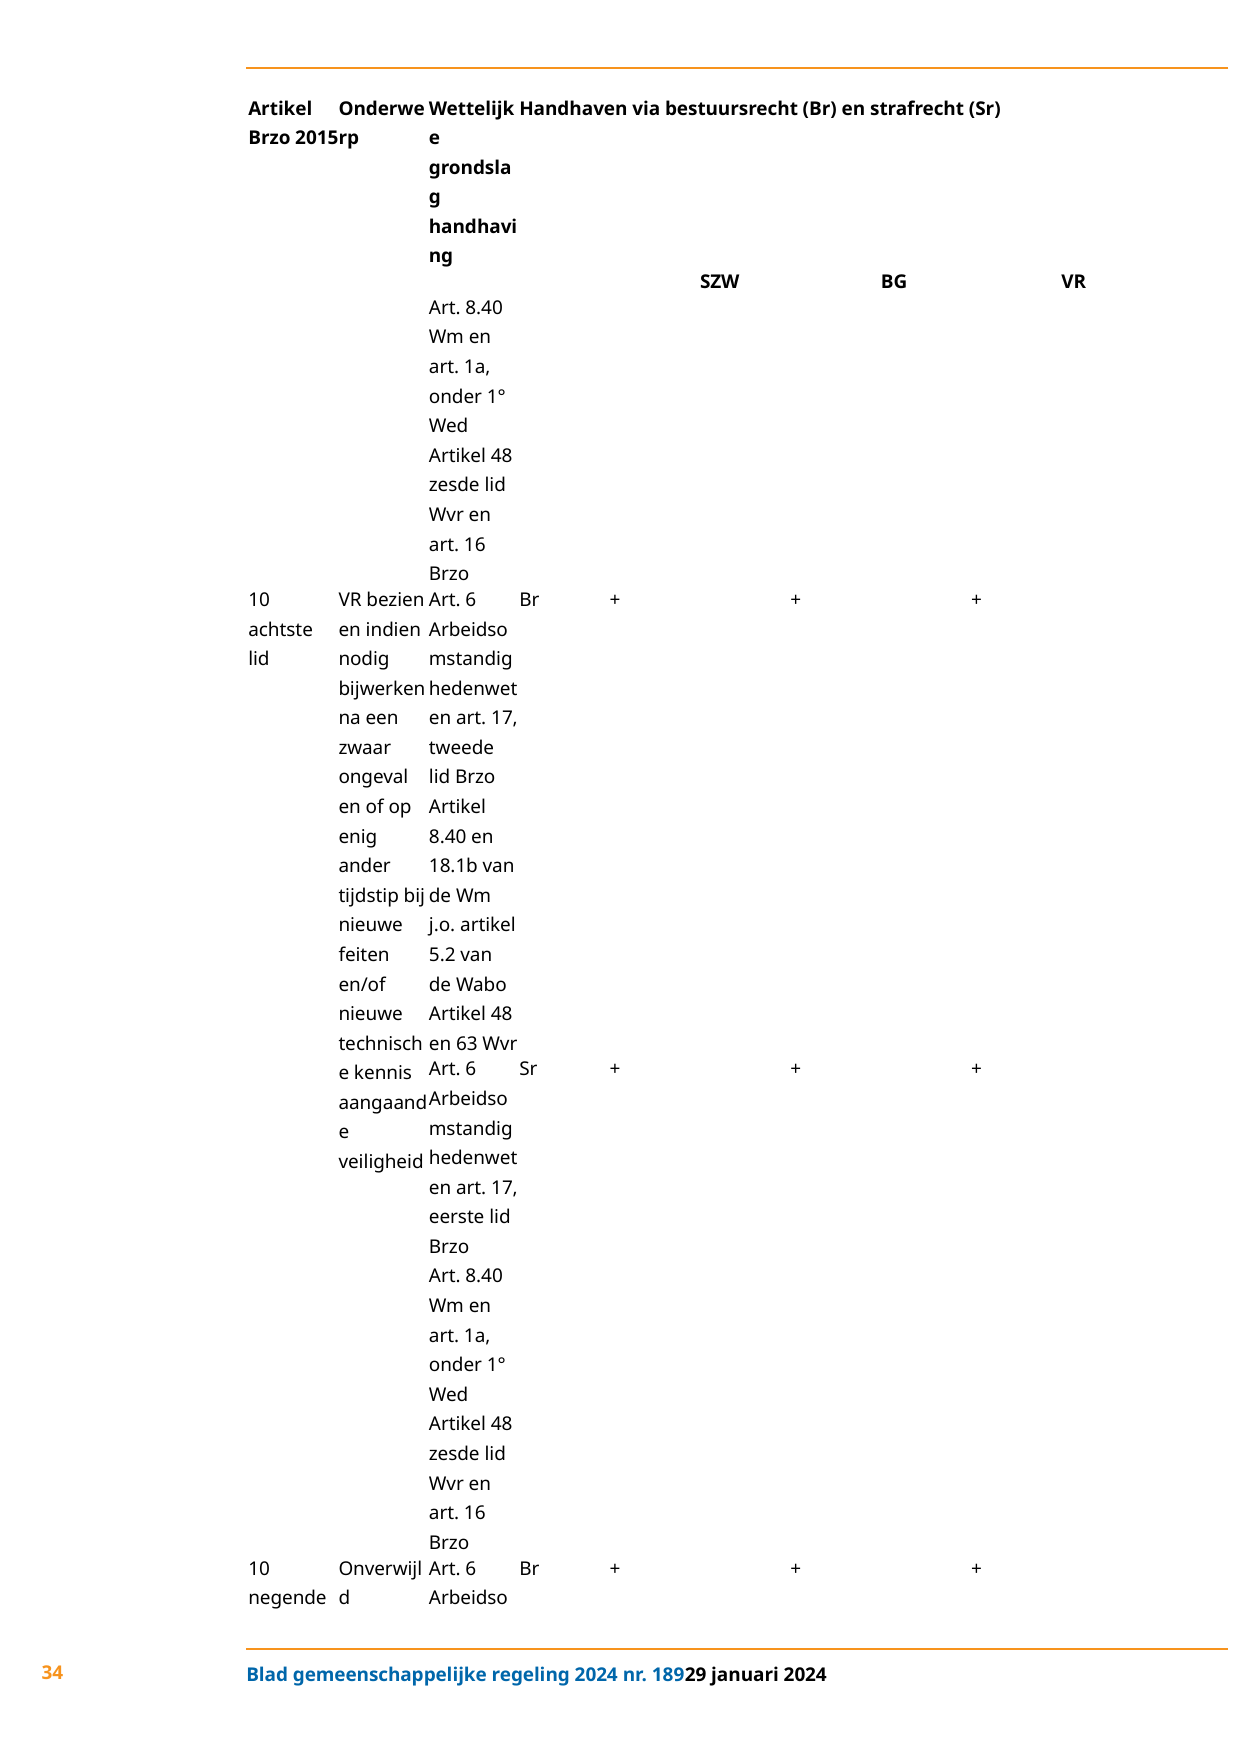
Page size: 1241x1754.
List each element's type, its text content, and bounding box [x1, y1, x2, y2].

table_cell [519, 294, 609, 586]
table_cell + [971, 1056, 1152, 1555]
table_cell [609, 294, 790, 586]
table_cell [790, 294, 971, 586]
table_cell [338, 294, 429, 586]
table_cell 10 negende [248, 1555, 338, 1610]
table_cell + [971, 1555, 1152, 1610]
table_cell VR [1061, 269, 1152, 294]
table_header Artikel Brzo 2015 [248, 95, 338, 268]
table_cell Br [519, 586, 609, 1056]
table_cell + [971, 586, 1152, 1056]
table_cell + [790, 1555, 971, 1610]
table_cell [429, 269, 519, 294]
table_cell [248, 294, 338, 586]
table_cell Br [519, 1555, 609, 1610]
table_cell Art. 6 Arbeidsomstandighedenwet en art. 17, eerste lid Brzo Art. 8.40 Wm en art. 1a, onder 1° Wed Artikel 48 zesde lid Wvr en art. 16 Brzo [429, 1056, 519, 1555]
table_cell Art. 6 Arbeidsomstandighedenwet en art. 17, tweede lid Brzo Artikel 8.40 en 18.1b van de Wm j.o. artikel 5.2 van de Wabo Artikel 48 en 63 Wvr [429, 586, 519, 1056]
table_cell VR bezien en indien nodig bijwerken na een zwaar ongeval en of op enig ander tijdstip bij nieuwe feiten en/of nieuwe technische kennis aangaande veiligheid [338, 586, 429, 1555]
table_header Wettelijke grondslag handhaving [429, 95, 519, 268]
table_cell Onverwijld [338, 1555, 429, 1610]
table_cell Art. 8.40 Wm en art. 1a, onder 1° Wed Artikel 48 zesde lid Wvr en art. 16 Brzo [429, 294, 519, 586]
table_cell + [790, 586, 971, 1056]
table_cell [338, 269, 429, 294]
table_cell SZW [700, 269, 881, 294]
table_cell Sr [519, 1056, 609, 1555]
table_cell Art. 6 Arbeidso [429, 1555, 519, 1610]
table_cell + [609, 1555, 790, 1610]
table_cell 10 achtste lid [248, 586, 338, 1555]
picture [41, 47, 231, 172]
table_cell + [609, 1056, 790, 1555]
table_header Onderwerp [338, 95, 429, 268]
table_cell + [790, 1056, 971, 1555]
table_cell [519, 269, 700, 294]
table_header Handhaven via bestuursrecht (Br) en strafrecht (Sr) [519, 95, 1152, 268]
table_cell [971, 294, 1152, 586]
table_cell BG [881, 269, 1061, 294]
table_cell + [609, 586, 790, 1056]
table_cell [248, 269, 338, 294]
